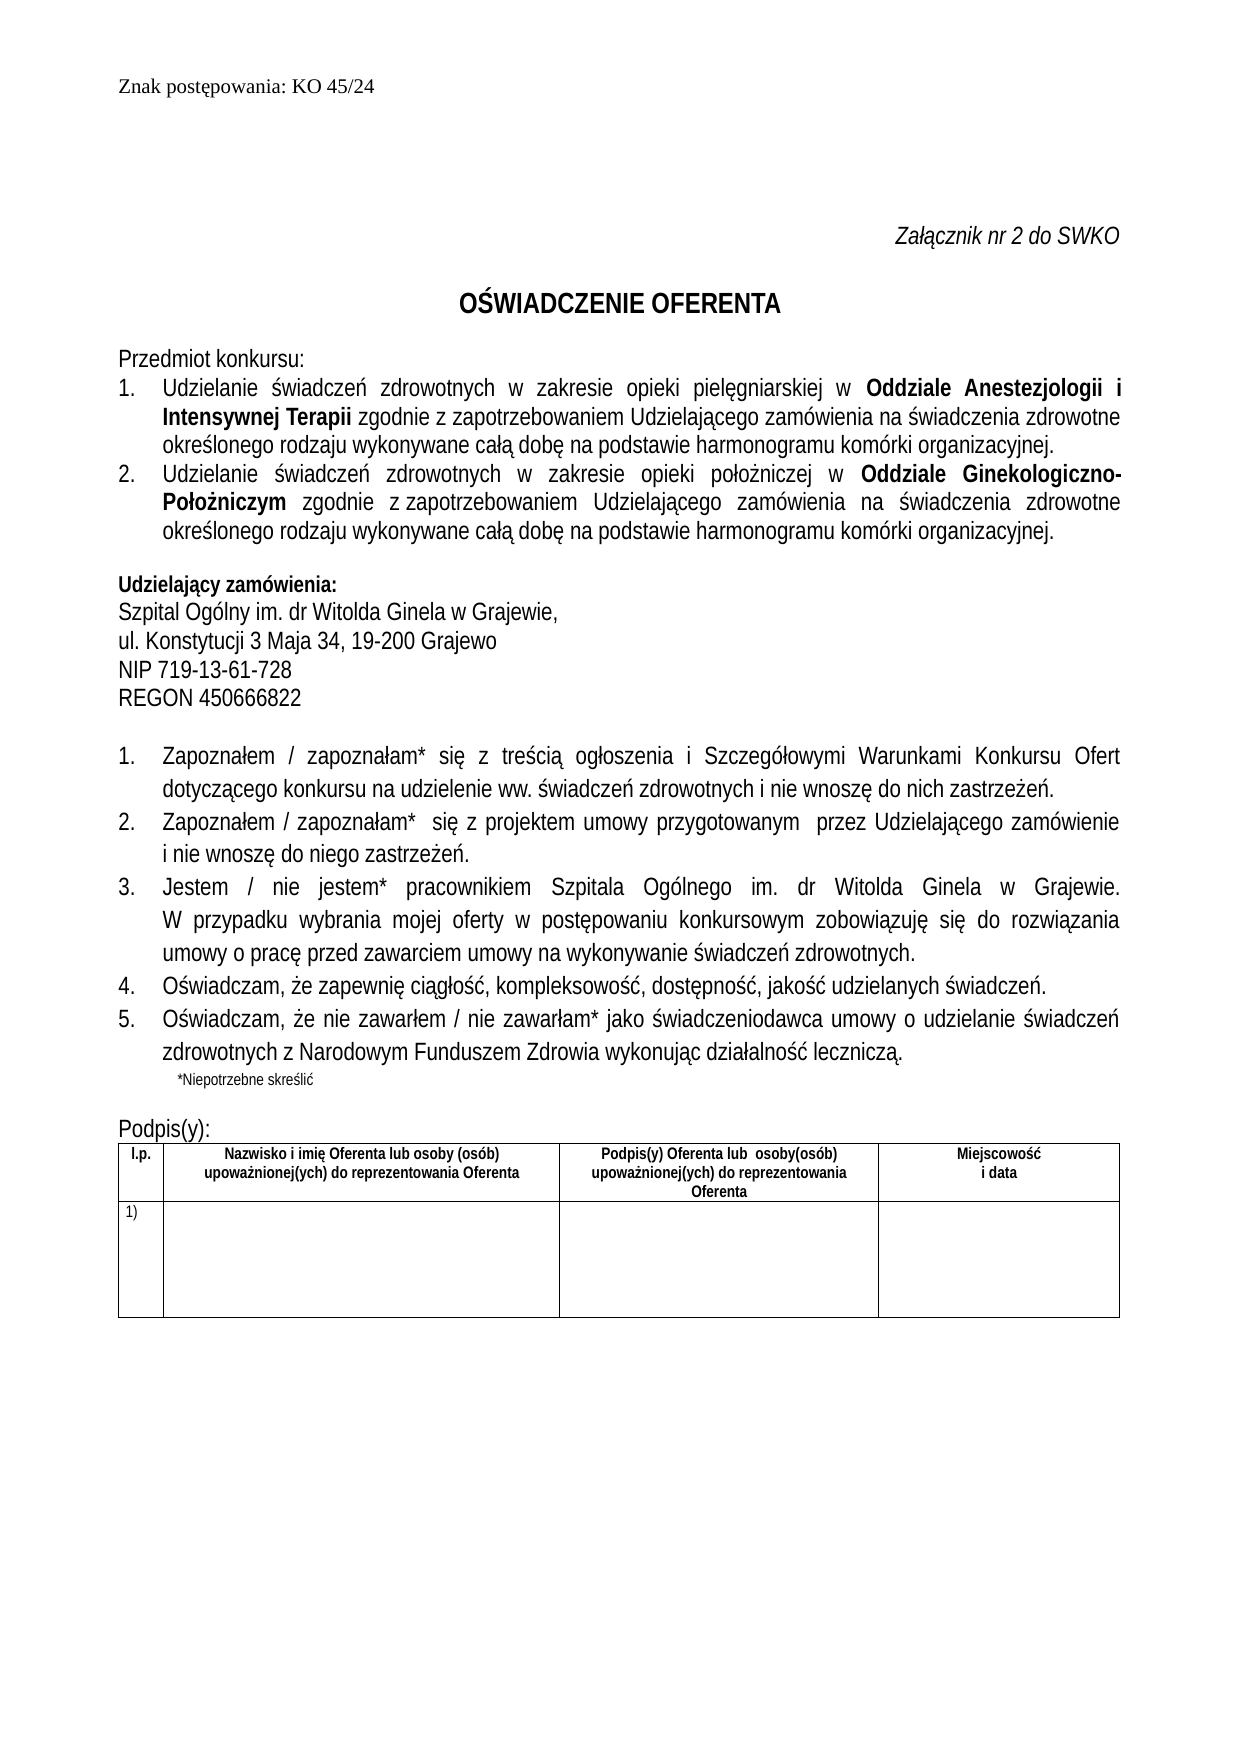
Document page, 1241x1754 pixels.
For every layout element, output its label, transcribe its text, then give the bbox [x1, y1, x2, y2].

table_header Miejscowość i data [879, 1144, 1119, 1201]
table_header Podpis(y) Oferenta lub osoby(osób) upoważnionej(ych) do reprezentowania Oferenta [560, 1144, 878, 1201]
list Udzielanie świadczeń zdrowotnych w zakresie opieki pielęgniarskiej w Oddziale Anestezjologii i Intensywnej Terapii zgodnie z zapotrzebowaniem Udzielającego zamówienia na świadczenia zdrowotne określonego rodzaju wykonywane całą dobę na podstawie harmonogramu komórki organizacyjnej. [118, 373, 1122, 459]
list Udzielanie świadczeń zdrowotnych w zakresie opieki położniczej w Oddziale Ginekologiczno-Położniczym zgodnie z zapotrzebowaniem Udzielającego zamówienia na świadczenia zdrowotne określonego rodzaju wykonywane całą dobę na podstawie harmonogramu komórki organizacyjnej. [118, 459, 1122, 545]
text Udzielający zamówienia: [118, 571, 1122, 597]
text *Niepotrzebne skreślić [118, 1070, 1122, 1089]
text Podpis(y): [118, 1114, 1122, 1142]
table_cell [560, 1202, 878, 1317]
subtitle Przedmiot konkursu: [118, 344, 1122, 373]
text NIP 719-13-61-728 [118, 655, 1122, 683]
text REGON 450666822 [118, 683, 1122, 712]
table_cell [879, 1202, 1119, 1317]
list Zapoznałem / zapoznałam* się z projektem umowy przygotowanym przez Udzielającego zamówienie i nie wnoszę do niego zastrzeżeń. [118, 806, 1122, 868]
table_header Nazwisko i imię Oferenta lub osoby (osób) upoważnionej(ych) do reprezentowania Oferenta [164, 1144, 559, 1201]
list Oświadczam, że zapewnię ciągłość, kompleksowość, dostępność, jakość udzielanych świadczeń. [118, 971, 1122, 1000]
text Szpital Ogólny im. dr Witolda Ginela w Grajewie, [118, 597, 1122, 626]
table_cell [164, 1202, 559, 1317]
list Jestem / nie jestem* pracownikiem Szpitala Ogólnego im. dr Witolda Ginela w Grajewie. W przypadku wybrania mojej oferty w postępowaniu konkursowym zobowiązuję się do rozwiązania umowy o pracę przed zawarciem umowy na wykonywanie świadczeń zdrowotnych. [118, 872, 1122, 967]
table_header l.p. [119, 1144, 163, 1201]
table_cell 1) [119, 1202, 163, 1317]
text OŚWIADCZENIE OFERENTA [118, 287, 1122, 320]
list Oświadczam, że nie zawarłem / nie zawarłam* jako świadczeniodawca umowy o udzielanie świadczeń zdrowotnych z Narodowym Funduszem Zdrowia wykonując działalność leczniczą. [118, 1004, 1122, 1066]
text ul. Konstytucji 3 Maja 34, 19-200 Grajewo [118, 626, 1122, 655]
list Zapoznałem / zapoznałam* się z treścią ogłoszenia i Szczegółowymi Warunkami Konkursu Ofert dotyczącego konkursu na udzielenie ww. świadczeń zdrowotnych i nie wnoszę do nich zastrzeżeń. [118, 741, 1122, 802]
text Załącznik nr 2 do SWKO [118, 221, 1122, 249]
